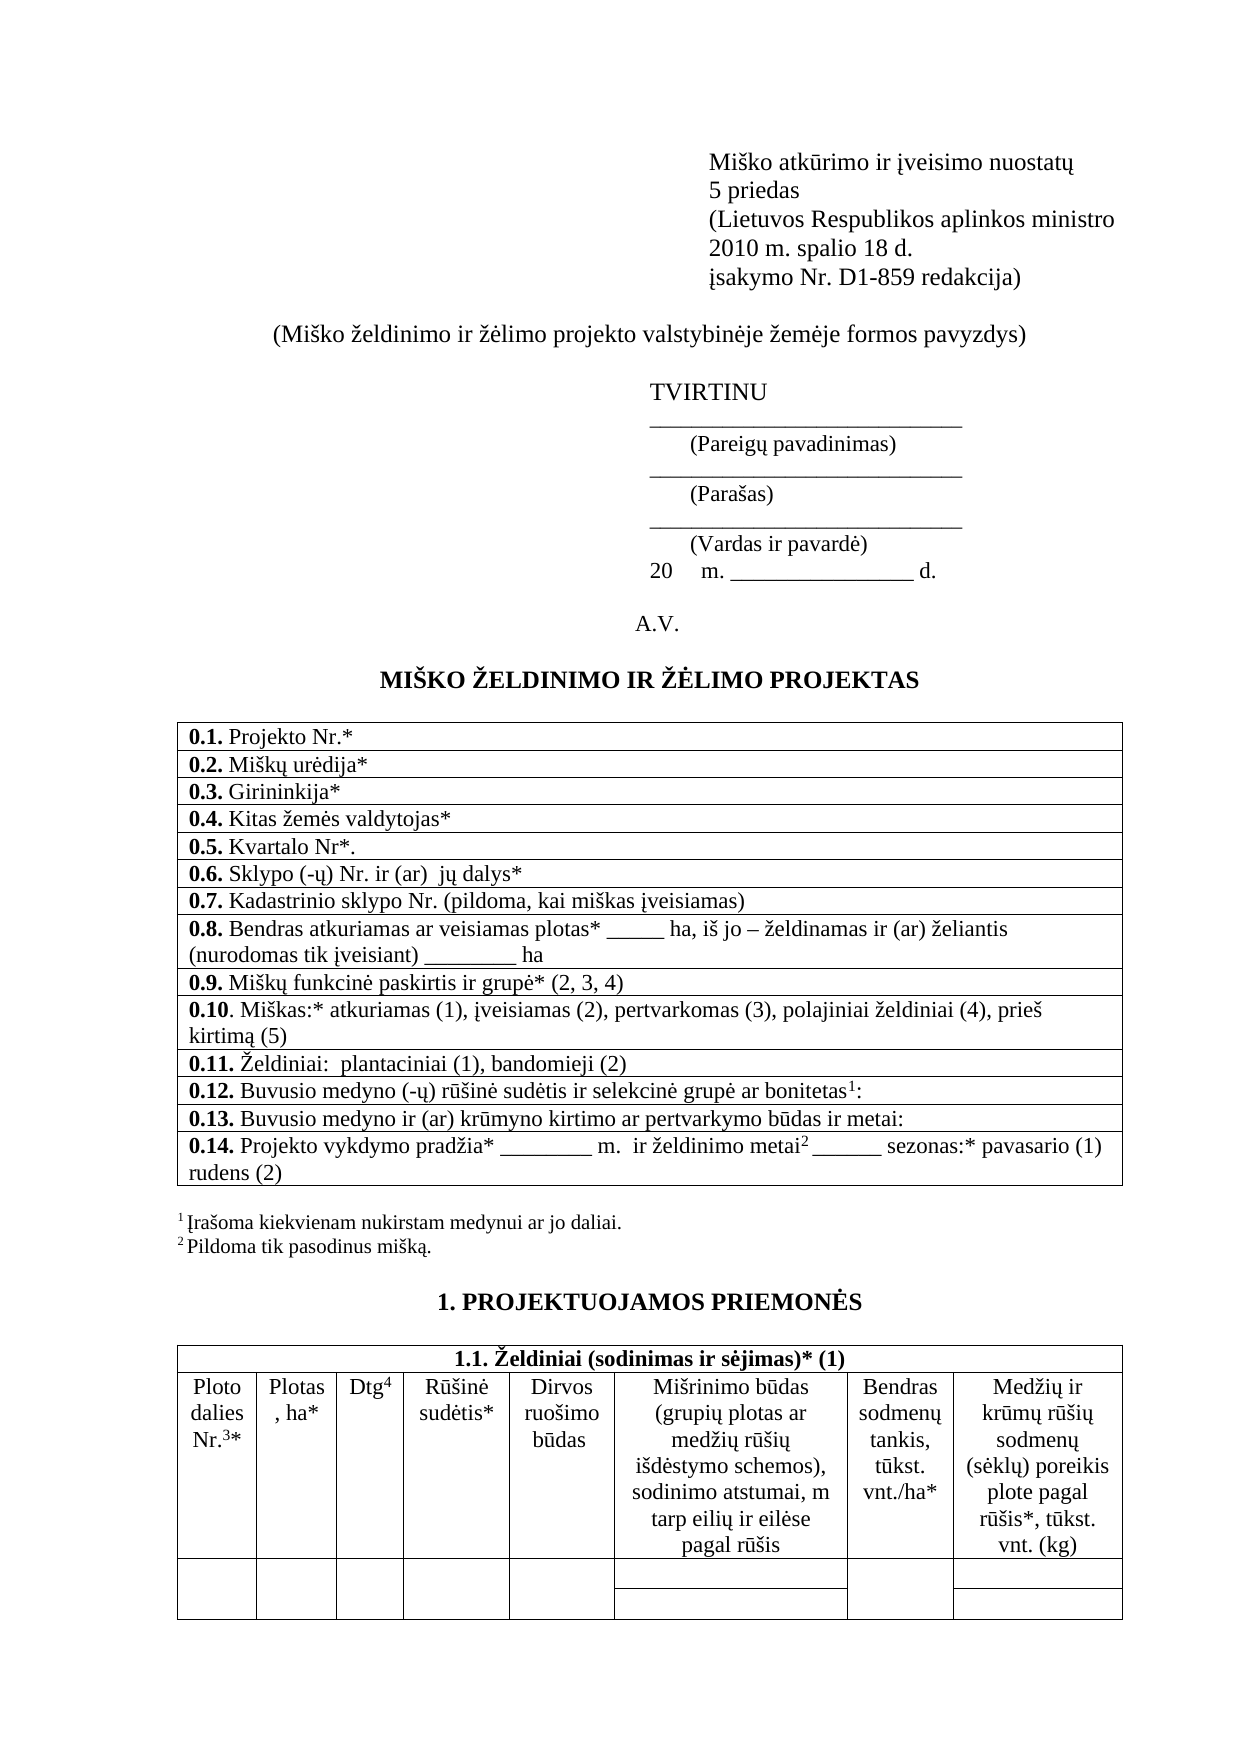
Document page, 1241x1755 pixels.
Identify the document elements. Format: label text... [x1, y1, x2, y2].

text (Pareigų pavadinimas) [690, 430, 1122, 456]
table_cell [510, 1559, 614, 1618]
table_header 0.1. Projekto Nr.* [178, 723, 1122, 749]
table_cell Ploto dalies Nr.3* [178, 1373, 256, 1557]
text 2 Pildoma tik pasodinus mišką. [177, 1234, 1122, 1258]
table_cell [848, 1559, 953, 1618]
text 1 Įrašoma kiekvienam nukirstam medynui ar jo daliai. [177, 1210, 1122, 1234]
text 5 priedas [177, 176, 1122, 204]
table_cell 0.10. Miškas:* atkuriamas (1), įveisiamas (2), pertvarkomas (3), polajiniai želdiniai (4), prieš kirtimą (5) [178, 996, 1122, 1049]
text 20 m. ________________ d. [649, 557, 1122, 583]
table_cell [954, 1589, 1122, 1618]
table_cell 0.8. Bendras atkuriamas ar veisiamas plotas* _____ ha, iš jo – želdinamas ir (ar) želiantis (nurodomas tik įveisiant) ________ ha [178, 915, 1122, 968]
table_cell 0.5. Kvartalo Nr*. [178, 833, 1122, 859]
text (Miško želdinimo ir žėlimo projekto valstybinėje žemėje formos pavyzdys) [177, 319, 1122, 348]
table_cell [615, 1589, 847, 1618]
table_cell 0.2. Miškų urėdija* [178, 751, 1122, 777]
text (Vardas ir pavardė) [690, 531, 1122, 557]
table_cell 0.7. Kadastrinio sklypo Nr. (pildoma, kai miškas įveisiamas) [178, 888, 1122, 914]
text A.V. [177, 609, 1122, 636]
table_cell 0.6. Sklypo (-ų) Nr. ir (ar) jų dalys* [178, 860, 1122, 887]
table_cell Medžių ir krūmų rūšių sodmenų (sėklų) poreikis plote pagal rūšis*, tūkst. vnt. (kg) [954, 1373, 1122, 1557]
table_cell Dtg4 [337, 1373, 403, 1557]
table_cell 0.11. Želdiniai: plantaciniai (1), bandomieji (2) [178, 1050, 1122, 1076]
table_cell [404, 1559, 509, 1618]
text (Lietuvos Respublikos aplinkos ministro [177, 204, 1122, 233]
table_cell 0.12. Buvusio medyno (-ų) rūšinė sudėtis ir selekcinė grupė ar bonitetas1: [178, 1077, 1122, 1104]
table_cell 0.14. Projekto vykdymo pradžia* ________ m. ir želdinimo metai2 ______ sezonas:* pavasario (1) rudens (2) [178, 1132, 1122, 1185]
table_cell [257, 1559, 336, 1618]
table_header 1.1. Želdiniai (sodinimas ir sėjimas)* (1) [178, 1346, 1122, 1372]
table_cell Bendras sodmenų tankis, tūkst. vnt./ha* [848, 1373, 953, 1557]
table_cell 0.13. Buvusio medyno ir (ar) krūmyno kirtimo ar pertvarkymo būdas ir metai: [178, 1105, 1122, 1131]
table_cell 0.9. Miškų funkcinė paskirtis ir grupė* (2, 3, 4) [178, 969, 1122, 995]
table_cell Mišrinimo būdas (grupių plotas ar medžių rūšių išdėstymo schemos), sodinimo atstumai, m tarp eilių ir eilėse pagal rūšis [615, 1373, 847, 1557]
table_cell [337, 1559, 403, 1618]
text (Parašas) [690, 480, 1122, 506]
text Miško atkūrimo ir įveisimo nuostatų [177, 147, 1122, 176]
text ______________________________ [649, 406, 1122, 430]
text TVIRTINU [649, 377, 1122, 406]
table_cell 0.4. Kitas žemės valdytojas* [178, 805, 1122, 832]
text MIŠKO ŽELDINIMO IR ŽĖLIMO PROJEKTAS [177, 665, 1122, 693]
table_cell [954, 1559, 1122, 1588]
table_cell [178, 1559, 256, 1618]
text 1. PROJEKTUOJAMOS PRIEMONĖS [177, 1287, 1122, 1316]
text įsakymo Nr. D1-859 redakcija) [177, 262, 1122, 291]
text ______________________________ [649, 506, 1122, 531]
table_cell 0.3. Girininkija* [178, 778, 1122, 804]
text 2010 m. spalio 18 d. [177, 233, 1122, 262]
table_cell Plotas, ha* [257, 1373, 336, 1557]
text ______________________________ [649, 456, 1122, 480]
table_cell Dirvos ruošimo būdas [510, 1373, 614, 1557]
table_cell [615, 1559, 847, 1588]
table_cell Rūšinė sudėtis* [404, 1373, 509, 1557]
